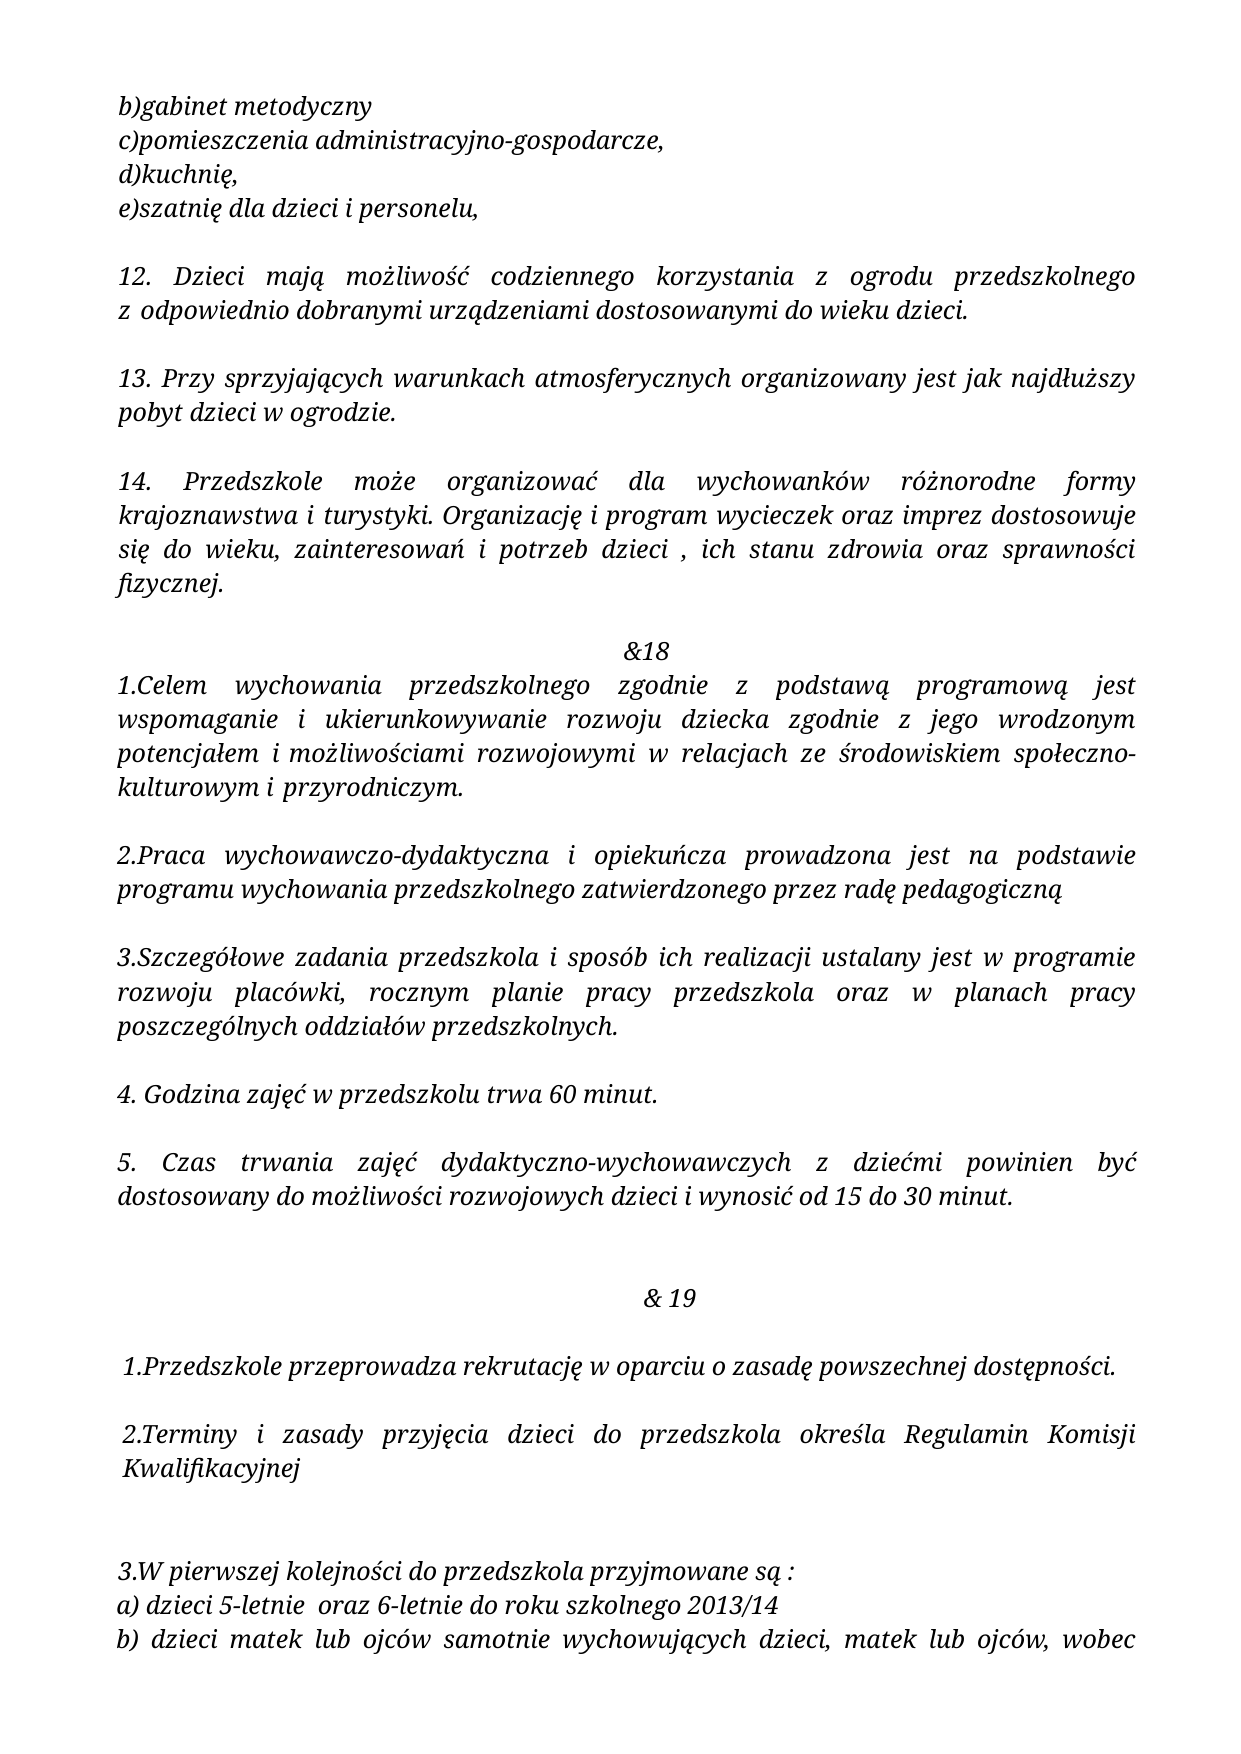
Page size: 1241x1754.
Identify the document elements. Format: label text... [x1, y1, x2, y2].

text 14. Przedszkole może organizować dla wychowanków różnorodne formy krajoznawstwa i turystyki. Organizację i program wycieczek oraz imprez dostosowuje się do wieku, zainteresowań i potrzeb dzieci , ich stanu zdrowia oraz sprawności fizycznej. [118, 463, 1140, 599]
text 12. Dzieci mają możliwość codziennego korzystania z ogrodu przedszkolnego z odpowiednio dobranymi urządzeniami dostosowanymi do wieku dzieci. [118, 259, 1140, 327]
list a) dzieci 5-letnie oraz 6-letnie do roku szkolnego 2013/14 [116, 1587, 1140, 1621]
text b)gabinet metodyczny [118, 88, 1140, 123]
text 3.Szczegółowe zadania przedszkola i sposób ich realizacji ustalany jest w programie rozwoju placówki, rocznym planie pracy przedszkola oraz w planach pracy poszczególnych oddziałów przedszkolnych. [117, 940, 1140, 1042]
list 3.W pierwszej kolejności do przedszkola przyjmowane są : [118, 1553, 1140, 1587]
text 4. Godzina zajęć w przedszkolu trwa 60 minut. [117, 1076, 1140, 1110]
text e)szatnię dla dzieci i personelu, [118, 191, 1140, 225]
list b) dzieci matek lub ojców samotnie wychowujących dzieci, matek lub ojców, wobec [116, 1621, 1140, 1655]
text 13. Przy sprzyjających warunkach atmosferycznych organizowany jest jak najdłuższy pobyt dzieci w ogrodzie. [118, 361, 1140, 429]
text 2.Praca wychowawczo-dydaktyczna i opiekuńcza prowadzona jest na podstawie programu wychowania przedszkolnego zatwierdzonego przez radę pedagogiczną [117, 838, 1140, 906]
text 1.Celem wychowania przedszkolnego zgodnie z podstawą programową jest wspomaganie i ukierunkowywanie rozwoju dziecka zgodnie z jego wrodzonym potencjałem i możliwościami rozwojowymi w relacjach ze środowiskiem społeczno-kulturowym i przyrodniczym. [117, 668, 1140, 804]
text 5. Czas trwania zajęć dydaktyczno-wychowawczych z dziećmi powinien być dostosowany do możliwości rozwojowych dzieci i wynosić od 15 do 30 minut. [117, 1144, 1140, 1213]
text c)pomieszczenia administracyjno-gospodarcze, [118, 123, 1140, 157]
text &18 [156, 633, 1140, 668]
list 2.Terminy i zasady przyjęcia dzieci do przedszkola określa Regulamin Komisji Kwalifikacyjnej [123, 1417, 1140, 1485]
text d)kuchnię, [118, 157, 1140, 191]
text & 19 [118, 1281, 1140, 1315]
list 1.Przedszkole przeprowadza rekrutację w oparciu o zasadę powszechnej dostępności. [123, 1349, 1140, 1383]
